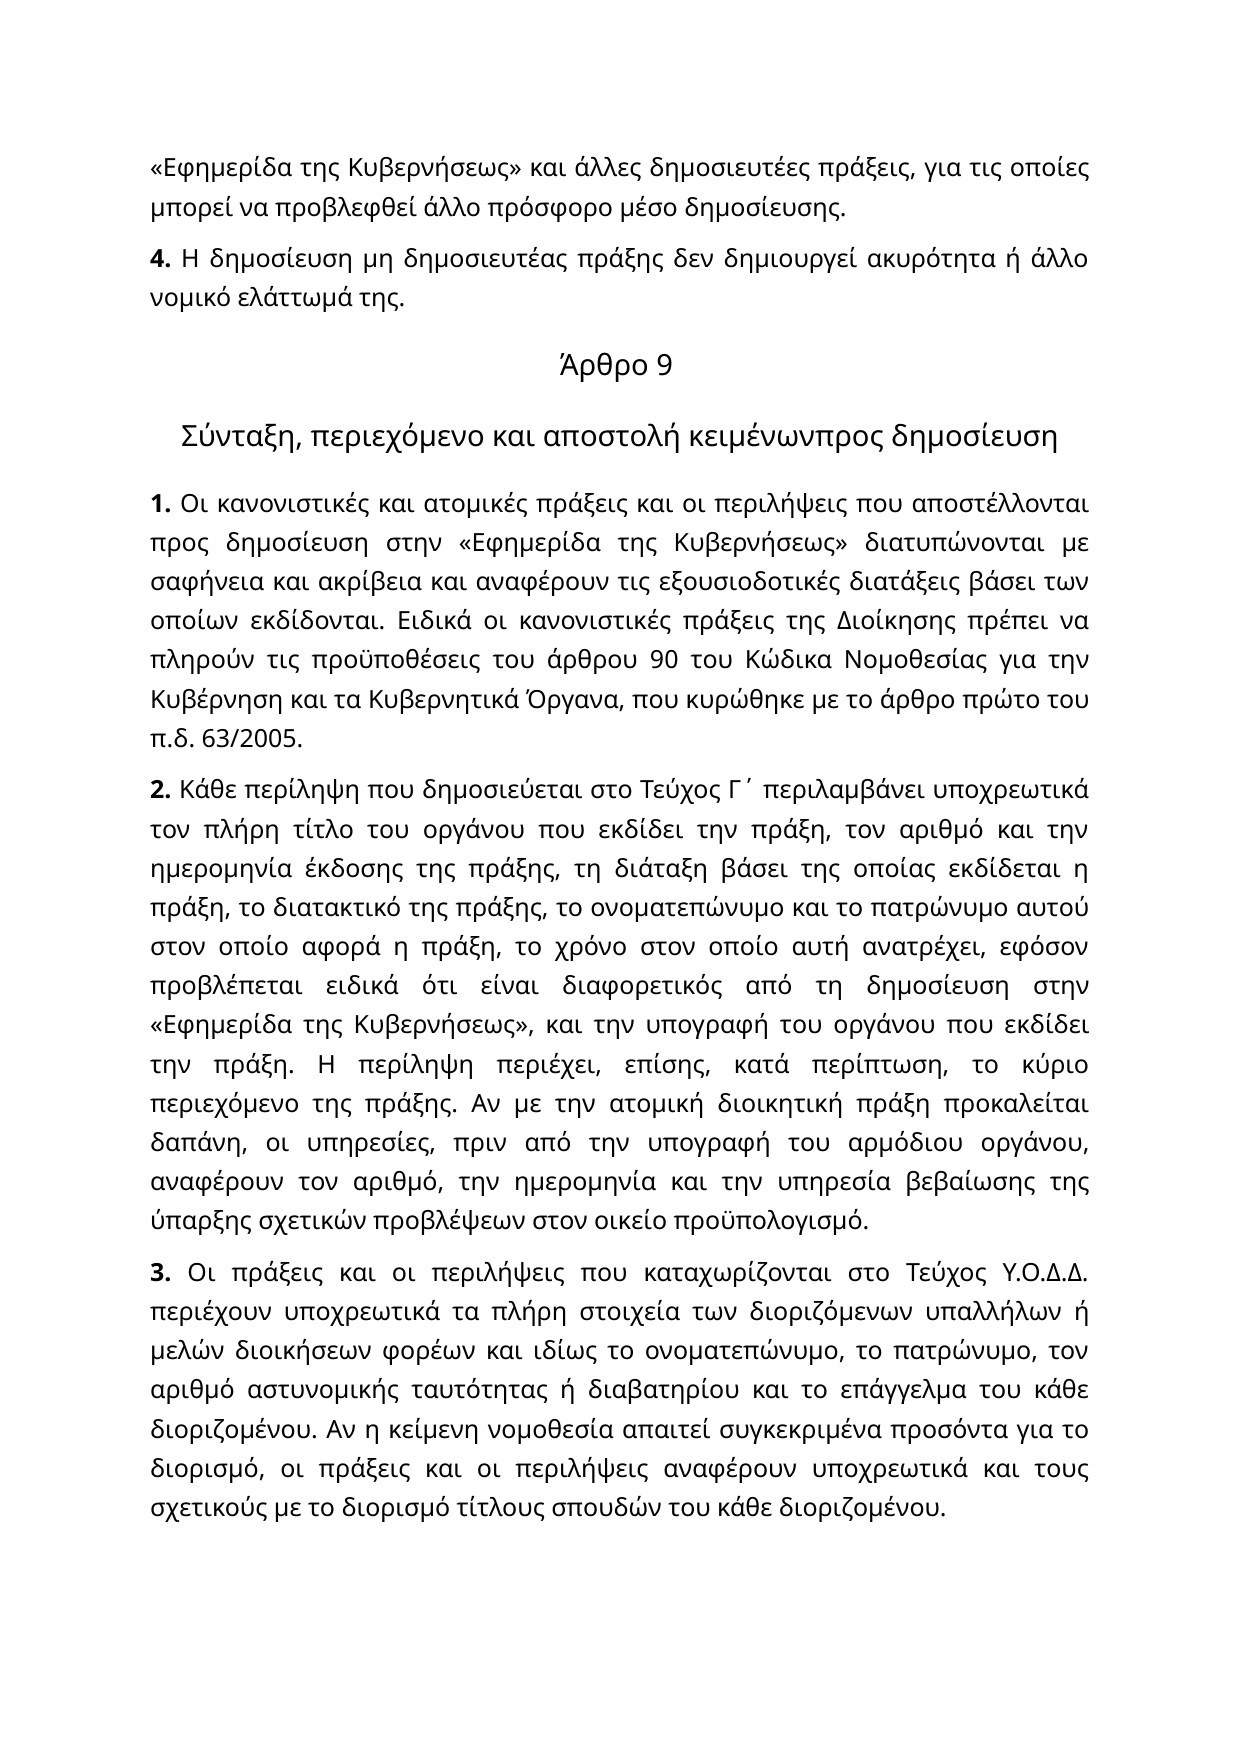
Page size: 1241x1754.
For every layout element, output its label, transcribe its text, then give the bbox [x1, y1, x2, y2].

subtitle Άρθρο 9 [150, 344, 1090, 384]
subtitle Σύνταξη, περιεχόμενο και αποστολή κειμένωνπρος δημοσίευση [150, 415, 1090, 454]
text «Εφημερίδα της Κυβερνήσεως» και άλλες δημοσιευτέες πράξεις, για τις οποίες μπορεί να προβλεφθεί άλλο πρόσφορο μέσο δημοσίευσης. [150, 150, 1090, 223]
text 4. Η δημοσίευση μη δημοσιευτέας πράξης δεν δημιουργεί ακυρότητα ή άλλο νομικό ελάττωμά της. [150, 241, 1090, 314]
text 1. Οι κανονιστικές και ατομικές πράξεις και οι περιλήψεις που αποστέλλονται προς δημοσίευση στην «Εφημερίδα της Κυβερνήσεως» διατυπώνονται με σαφήνεια και ακρίβεια και αναφέρουν τις εξουσιοδοτικές διατάξεις βάσει των οποίων εκδίδονται. Ειδικά οι κανονιστικές πράξεις της Διοίκησης πρέπει να πληρούν τις προϋποθέσεις του άρθρου 90 του Κώδικα Νομοθεσίας για την Κυβέρνηση και τα Κυβερνητικά Όργανα, που κυρώθηκε με το άρθρο πρώτο του π.δ. 63/2005. [150, 485, 1090, 754]
text 2. Κάθε περίληψη που δημοσιεύεται στο Τεύχος Γ΄ περιλαμβάνει υποχρεωτικά τον πλήρη τίτλο του οργάνου που εκδίδει την πράξη, τον αριθμό και την ημερομηνία έκδοσης της πράξης, τη διάταξη βάσει της οποίας εκδίδεται η πράξη, το διατακτικό της πράξης, το ονοματεπώνυμο και το πατρώνυμο αυτού στον οποίο αφορά η πράξη, το χρόνο στον οποίο αυτή ανατρέχει, εφόσον προβλέπεται ειδικά ότι είναι διαφορετικός από τη δημοσίευση στην «Εφημερίδα της Κυβερνήσεως», και την υπογραφή του οργάνου που εκδίδει την πράξη. Η περίληψη περιέχει, επίσης, κατά περίπτωση, το κύριο περιεχόμενο της πράξης. Αν με την ατομική διοικητική πράξη προκαλείται δαπάνη, οι υπηρεσίες, πριν από την υπογραφή του αρμόδιου οργάνου, αναφέρουν τον αριθμό, την ημερομηνία και την υπηρεσία βεβαίωσης της ύπαρξης σχετικών προβλέψεων στον οικείο προϋπολογισμό. [150, 772, 1090, 1237]
text 3. Οι πράξεις και οι περιλήψεις που καταχωρίζονται στο Τεύχος Υ.Ο.Δ.Δ. περιέχουν υποχρεωτικά τα πλήρη στοιχεία των διοριζόμενων υπαλλήλων ή μελών διοικήσεων φορέων και ιδίως το ονοματεπώνυμο, το πατρώνυμο, τον αριθμό αστυνομικής ταυτότητας ή διαβατηρίου και το επάγγελμα του κάθε διοριζομένου. Αν η κείμενη νομοθεσία απαιτεί συγκεκριμένα προσόντα για το διορισμό, οι πράξεις και οι περιλήψεις αναφέρουν υποχρεωτικά και τους σχετικούς με το διορισμό τίτλους σπουδών του κάθε διοριζομένου. [150, 1254, 1090, 1524]
